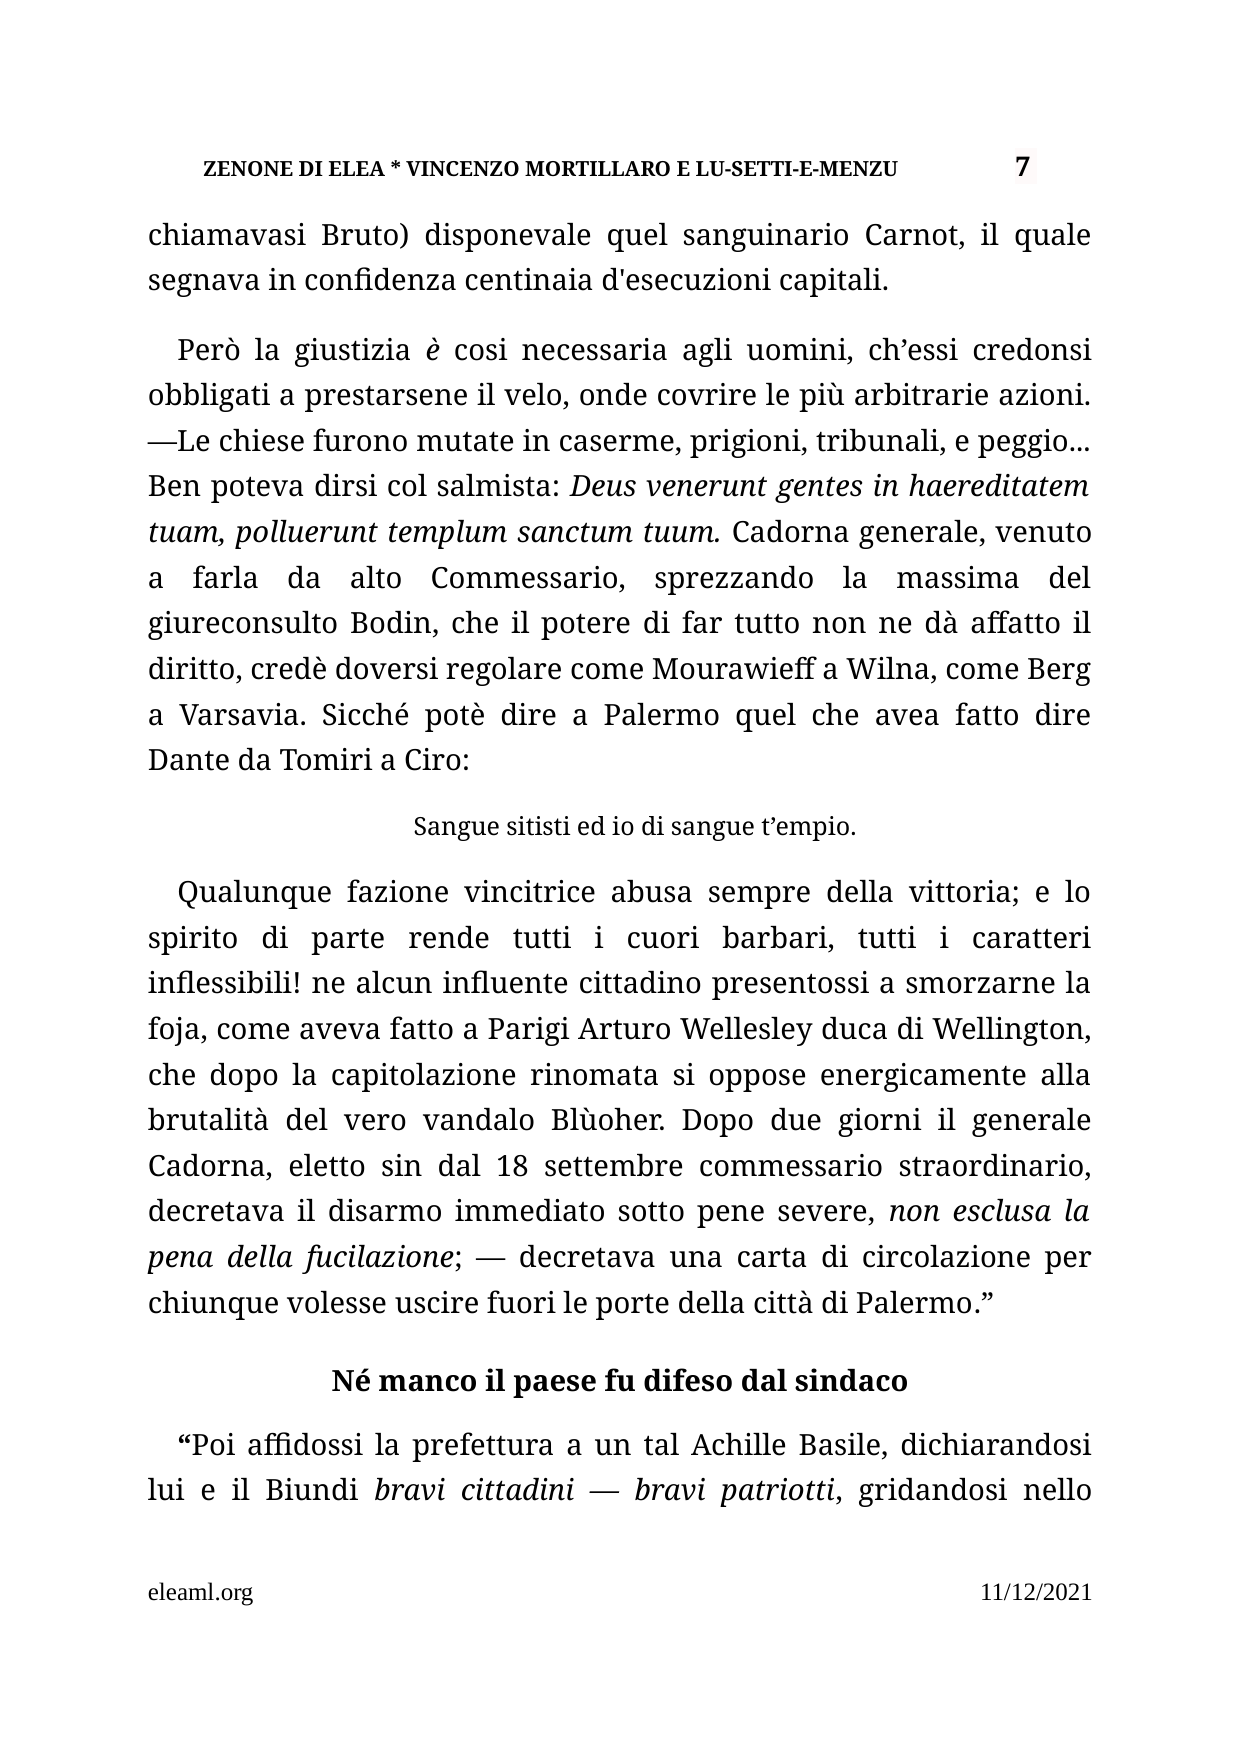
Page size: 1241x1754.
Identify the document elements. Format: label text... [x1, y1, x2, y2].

text chiamavasi Bruto) disponevale quel sanguinario Carnot, il quale segnava in confidenza centinaia d'esecuzioni capitali. [148, 214, 1093, 299]
text Qualunque fazione vincitrice abusa sempre della vittoria; e lo spirito di parte rende tutti i cuori barbari, tutti i caratteri inflessibili! ne alcun influente cittadino presentossi a smorzarne la foja, come aveva fatto a Parigi Arturo Wellesley duca di Wellington, che dopo la capitolazione rinomata si oppose energicamente alla brutalità del vero vandalo Blùoher. Dopo due giorni il generale Cadorna, eletto sin dal 18 settembre commessario straordinario, decretava il disarmo immediato sotto pene severe, non esclusa la pena della fucilazione; — decretava una carta di circolazione per chiunque volesse uscire fuori le porte della città di Palermo.” [148, 871, 1093, 1322]
text Però la giustizia è cosi necessaria agli uomini, ch’essi credonsi obbligati a prestarsene il velo, onde covrire le più arbitrarie azioni. —Le chiese furono mutate in caserme, prigioni, tribunali, e peggio... Ben poteva dirsi col salmista: Deus venerunt gentes in haereditatem tuam, polluerunt templum sanctum tuum. Cadorna generale, venuto a farla da alto Commessario, sprezzando la massima del giureconsulto Bodin, che il potere di far tutto non ne dà affatto il diritto, credè doversi regolare come Mourawieff a Wilna, come Berg a Varsavia. Sicché potè dire a Palermo quel che avea fatto dire Dante da Tomiri a Ciro: [148, 329, 1093, 779]
subtitle Né manco il paese fu difeso dal sindaco [148, 1360, 1093, 1400]
text “Poi affidossi la prefettura a un tal Achille Basile, dichiarandosi lui e il Biundi bravi cittadini — bravi patriotti, gridandosi nello [148, 1424, 1093, 1509]
text Sangue sitisti ed io di sangue t’empio. [148, 808, 1093, 843]
